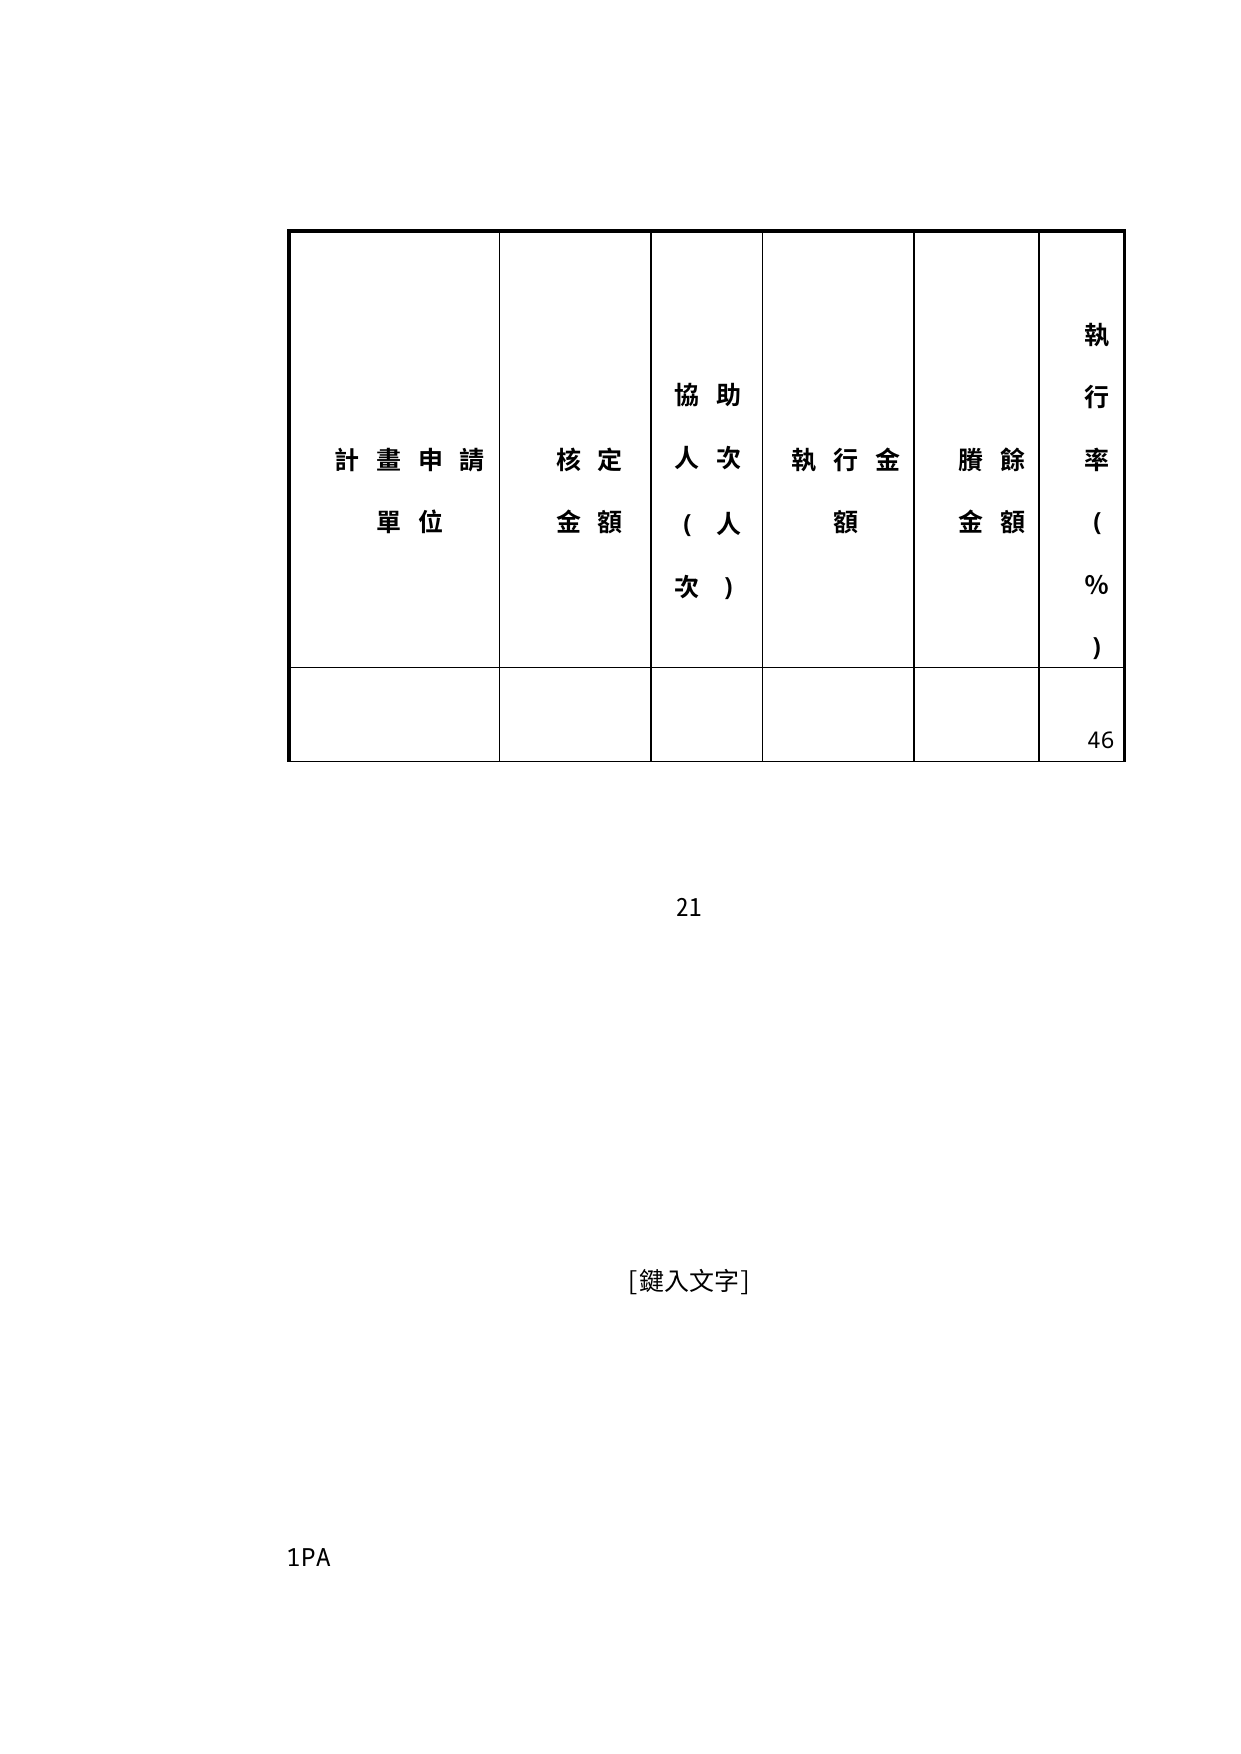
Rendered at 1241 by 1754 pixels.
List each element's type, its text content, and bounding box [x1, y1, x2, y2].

table_cell [763, 668, 913, 761]
table_header 執行金額 [763, 233, 913, 667]
table_cell [652, 668, 762, 761]
table_header 賸餘金額 [915, 233, 1038, 667]
table_cell [291, 668, 499, 761]
table_cell 46 [1040, 668, 1123, 761]
table_header 執行率 (％) [1040, 233, 1123, 667]
table_header 協助人次 (人次) [652, 233, 762, 667]
table_cell [500, 668, 650, 761]
table_header 計畫申請單位 [291, 233, 499, 667]
table_header 核定金額 [500, 233, 650, 667]
table_cell [915, 668, 1038, 761]
